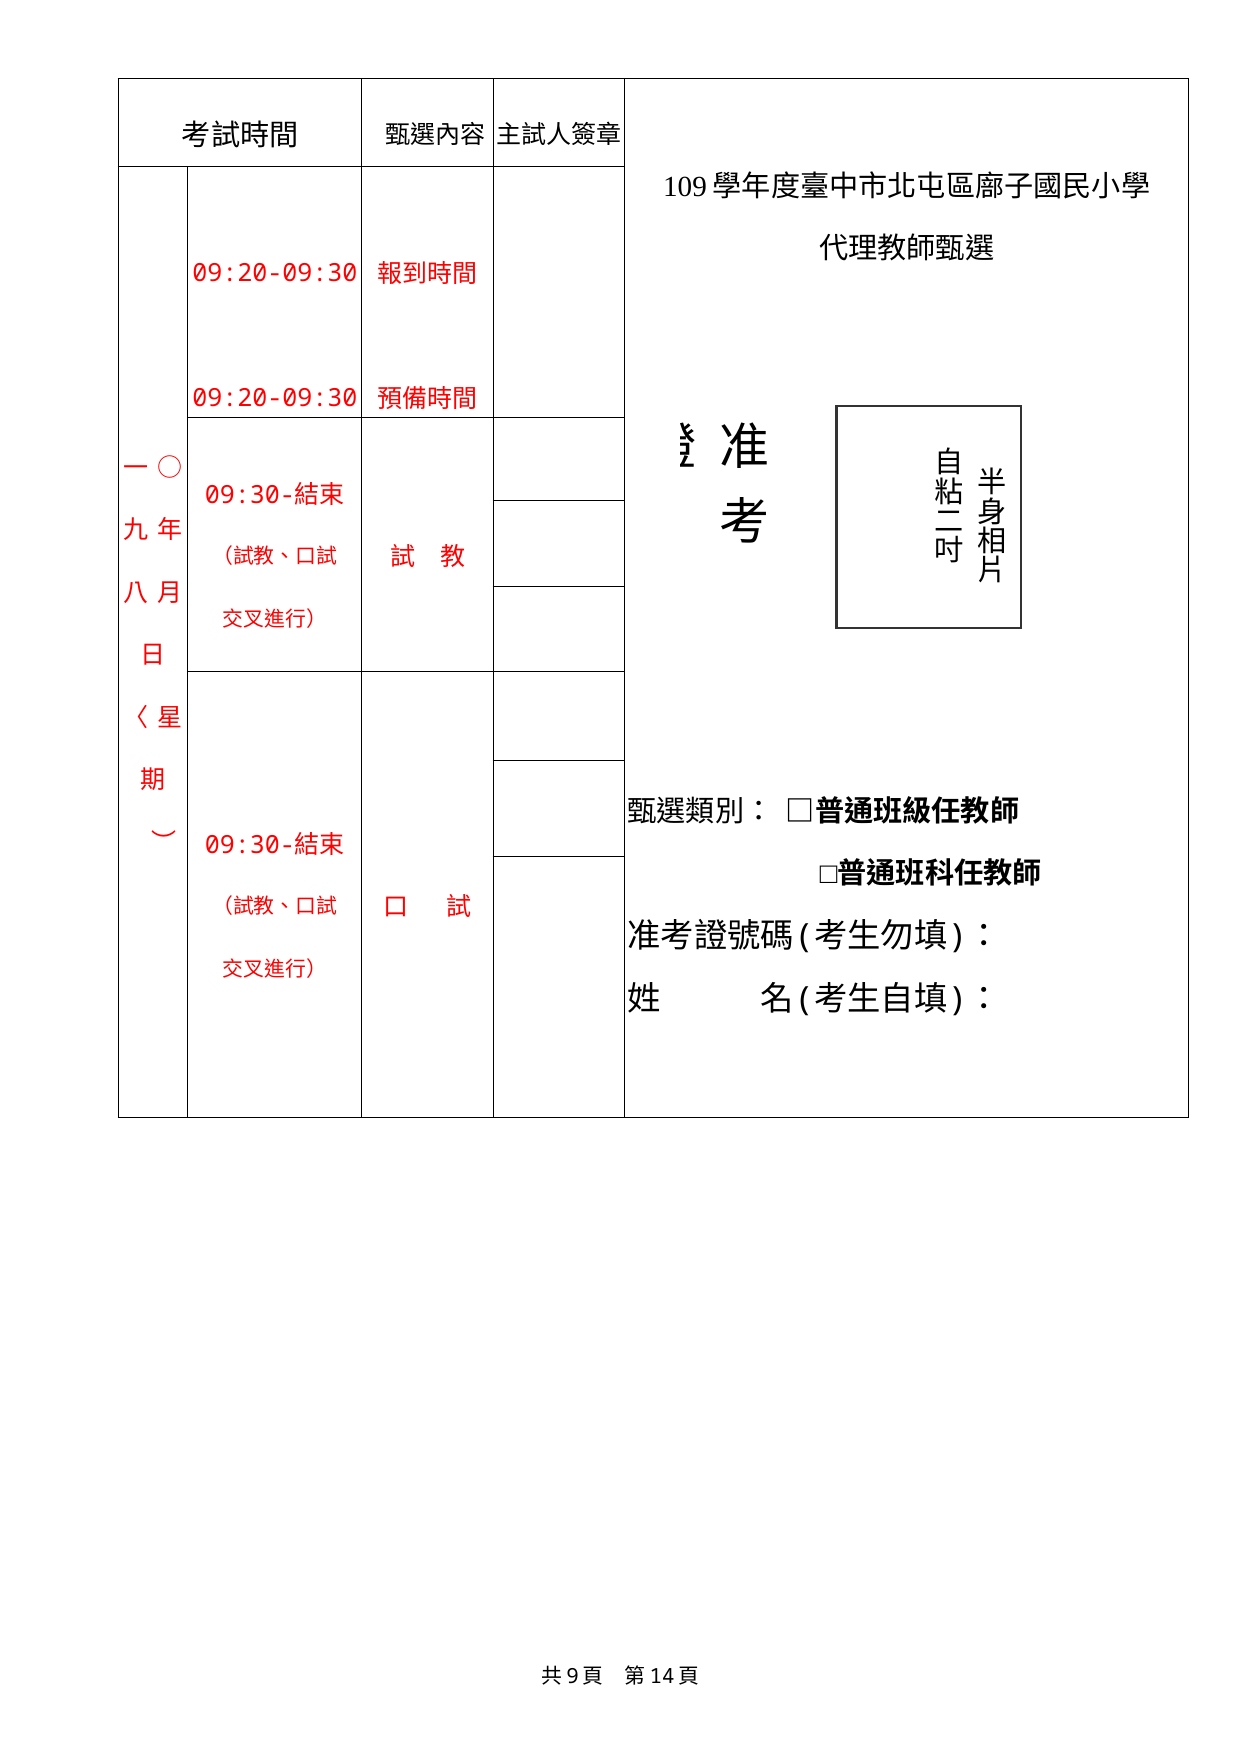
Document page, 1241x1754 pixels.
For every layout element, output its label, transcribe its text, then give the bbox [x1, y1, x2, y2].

table_cell [494, 857, 624, 1117]
table_cell [494, 418, 624, 499]
table_cell [494, 167, 624, 417]
table_cell [494, 761, 624, 856]
table_cell [494, 587, 624, 671]
table_cell [494, 501, 624, 586]
table_cell 一○九年八月 日〈星期 ︶ [119, 167, 187, 1117]
table_header 甄選內容 [362, 79, 493, 166]
table_cell 口 試 [362, 672, 493, 1117]
table_cell 09:30-結束 （試教、口試 交叉進行） [188, 418, 361, 671]
table_cell 09:30-結束 （試教、口試 交叉進行） [188, 672, 361, 1117]
table_cell 09:20-09:30 09:20-09:30 [188, 167, 361, 417]
table_header 109學年度臺中市北屯區廍子國民小學 代理教師甄選 甄選類別： □普通班級任教師 □普通班科任教師 准考證號碼(考生勿填)： 姓 名(考生自填)： [625, 79, 1188, 1117]
table_cell 報到時間 預備時間 [362, 167, 493, 417]
table_cell [494, 672, 624, 759]
table_header 考試時間 [119, 79, 361, 166]
table_cell 試 教 [362, 418, 493, 671]
table_header 主試人簽章 [494, 79, 624, 166]
